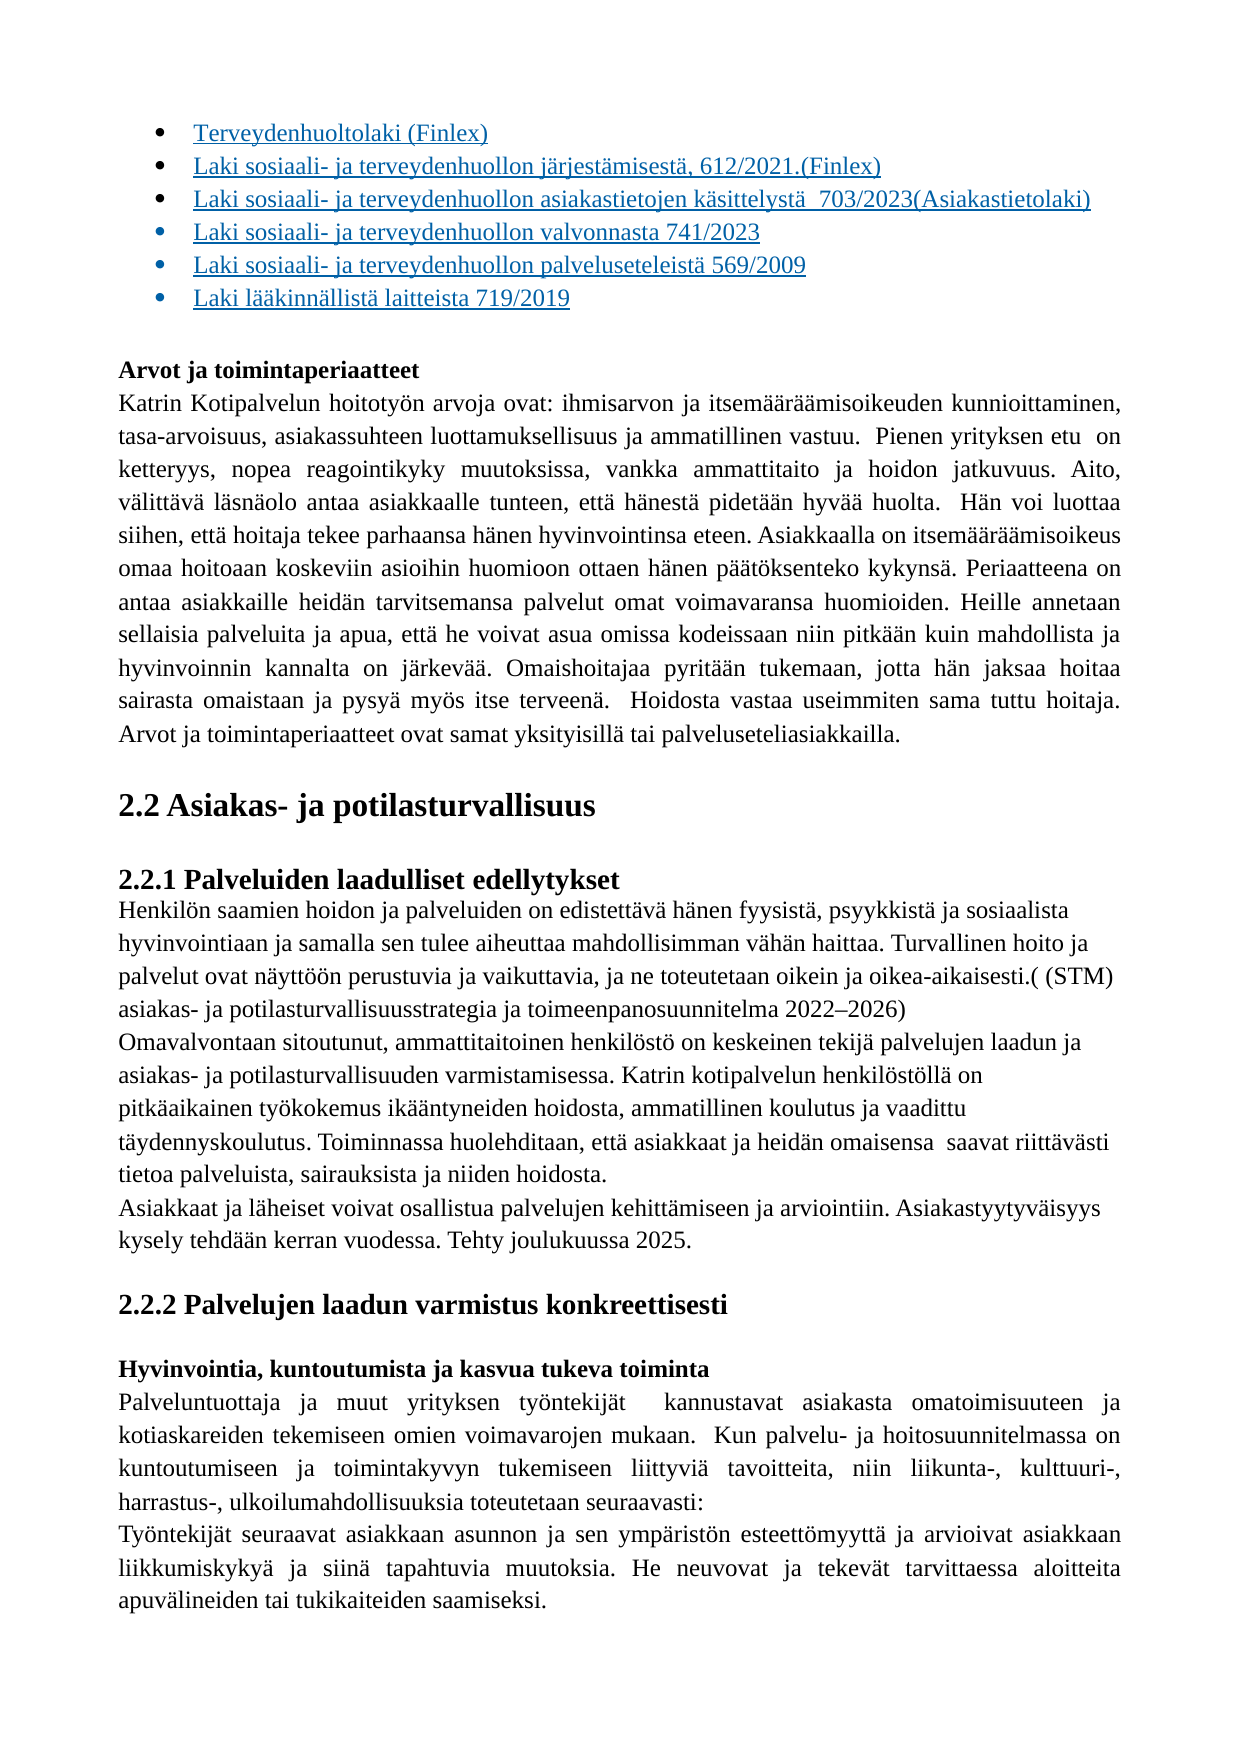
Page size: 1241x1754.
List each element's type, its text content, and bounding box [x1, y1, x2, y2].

list Terveydenhuoltolaki (Finlex) [156, 118, 1122, 147]
text 2.2.2 Palvelujen laadun varmistus konkreettisesti [118, 1287, 1122, 1321]
text 2.2.1 Palveluiden laadulliset edellytykset [118, 862, 1122, 895]
text Arvot ja toimintaperiaatteet [118, 355, 1122, 384]
text Henkilön saamien hoidon ja palveluiden on edistettävä hänen fyysistä, psyykkistä ja sosiaalista hyvinvointiaan ja samalla sen tulee aiheuttaa mahdollisimman vähän haittaa. Turvallinen hoito ja palvelut ovat näyttöön perustuvia ja vaikuttavia, ja ne toteutetaan oikein ja oikea-aikaisesti.( (STM) asiakas- ja potilasturvallisuusstrategia ja toimeenpanosuunnitelma 2022–2026) [118, 895, 1122, 1023]
text Omavalvontaan sitoutunut, ammattitaitoinen henkilöstö on keskeinen tekijä palvelujen laadun ja asiakas- ja potilasturvallisuuden varmistamisessa. Katrin kotipalvelun henkilöstöllä on pitkäaikainen työkokemus ikääntyneiden hoidosta, ammatillinen koulutus ja vaadittu täydennyskoulutus. Toiminnassa huolehditaan, että asiakkaat ja heidän omaisensa saavat riittävästi tietoa palveluista, sairauksista ja niiden hoidosta. [118, 1027, 1122, 1188]
list Laki sosiaali- ja terveydenhuollon valvonnasta 741/2023 [156, 217, 1122, 246]
list Laki sosiaali- ja terveydenhuollon asiakastietojen käsittelystä 703/2023(Asiakastietolaki) [156, 184, 1122, 213]
text Työntekijät seuraavat asiakkaan asunnon ja sen ympäristön esteettömyyttä ja arvioivat asiakkaan liikkumiskykyä ja siinä tapahtuvia muutoksia. He neuvovat ja tekevät tarvittaessa aloitteita apuvälineiden tai tukikaiteiden saamiseksi. [118, 1519, 1122, 1614]
text 2.2 Asiakas- ja potilasturvallisuus [118, 785, 1122, 823]
text Asiakkaat ja läheiset voivat osallistua palvelujen kehittämiseen ja arviointiin. Asiakastyytyväisyys kysely tehdään kerran vuodessa. Tehty joulukuussa 2025. [118, 1193, 1122, 1254]
list Laki sosiaali- ja terveydenhuollon järjestämisestä, 612/2021.(Finlex) [156, 151, 1122, 180]
text Palveluntuottaja ja muut yrityksen työntekijät kannustavat asiakasta omatoimisuuteen ja kotiaskareiden tekemiseen omien voimavarojen mukaan. Kun palvelu- ja hoitosuunnitelmassa on kuntoutumiseen ja toimintakyvyn tukemiseen liittyviä tavoitteita, niin liikunta-, kulttuuri-, harrastus-, ulkoilumahdollisuuksia toteutetaan seuraavasti: [118, 1387, 1122, 1515]
text Katrin Kotipalvelun hoitotyön arvoja ovat: ihmisarvon ja itsemääräämisoikeuden kunnioittaminen, tasa-arvoisuus, asiakassuhteen luottamuksellisuus ja ammatillinen vastuu. Pienen yrityksen etu on ketteryys, nopea reagointikyky muutoksissa, vankka ammattitaito ja hoidon jatkuvuus. Aito, välittävä läsnäolo antaa asiakkaalle tunteen, että hänestä pidetään hyvää huolta. Hän voi luottaa siihen, että hoitaja tekee parhaansa hänen hyvinvointinsa eteen. Asiakkaalla on itsemääräämisoikeus omaa hoitoaan koskeviin asioihin huomioon ottaen hänen päätöksenteko kykynsä. Periaatteena on antaa asiakkaille heidän tarvitsemansa palvelut omat voimavaransa huomioiden. Heille annetaan sellaisia palveluita ja apua, että he voivat asua omissa kodeissaan niin pitkään kuin mahdollista ja hyvinvoinnin kannalta on järkevää. Omaishoitajaa pyritään tukemaan, jotta hän jaksaa hoitaa sairasta omaistaan ja pysyä myös itse terveenä. Hoidosta vastaa useimmiten sama tuttu hoitaja. Arvot ja toimintaperiaatteet ovat samat yksityisillä tai palveluseteliasiakkailla. [118, 388, 1122, 747]
list Laki sosiaali- ja terveydenhuollon palveluseteleistä 569/2009 [156, 250, 1122, 279]
list Laki lääkinnällistä laitteista 719/2019 [156, 283, 1122, 312]
text Hyvinvointia, kuntoutumista ja kasvua tukeva toiminta [118, 1354, 1122, 1383]
